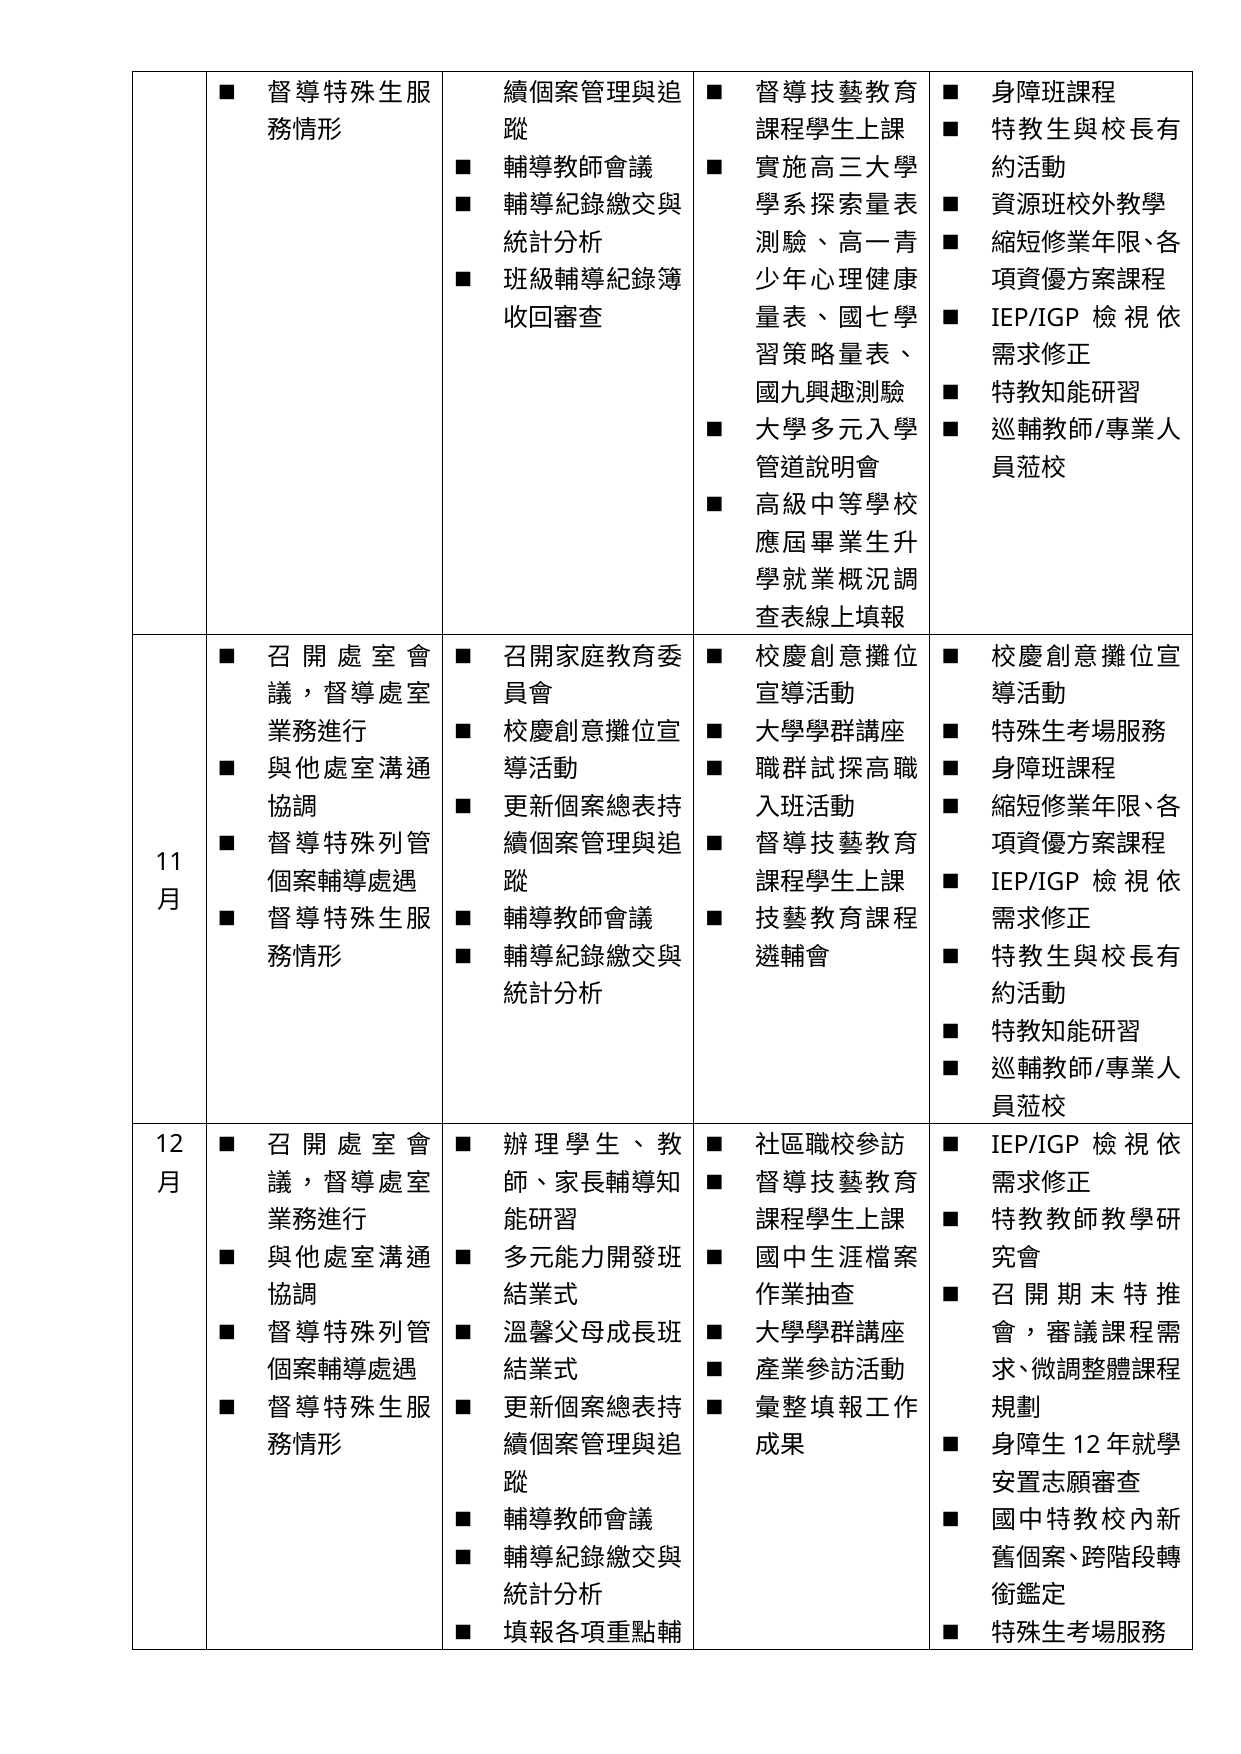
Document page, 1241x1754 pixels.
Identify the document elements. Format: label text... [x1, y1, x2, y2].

table_cell 12月 [133, 1124, 206, 1649]
table_cell [133, 72, 206, 634]
table_cell 校慶創意攤位宣導活動 大學學群講座 職群試探高職入班活動 督導技藝教育課程學生上課 技藝教育課程遴輔會 [694, 635, 929, 1123]
table_cell 召開處室會議，督導處室業務進行 與他處室溝通協調 督導特殊列管個案輔導處遇 督導特殊生服務情形 [207, 635, 442, 1123]
table_cell 11月 [133, 635, 206, 1123]
table_cell 召開處室會議，督導處室業務進行 與他處室溝通協調 督導特殊列管個案輔導處遇 督導特殊生服務情形 [207, 1124, 442, 1649]
table_cell IEP/IGP檢視依需求修正 特教教師教學研究會 召開期末特推會，審議課程需求、微調整體課程規劃 身障生12年就學安置志願審查 國中特教校內新舊個案、跨階段轉銜鑑定 特殊生考場服務 身障班課程 縮短修業年限、各項資優方案課程 特教生與校長有約活動 巡輔教師/專業人員蒞校 彙整填報工作成果 [930, 1124, 1192, 1649]
table_cell 辦理學生、教師、家長輔導知能研習 多元能力開發班結業式 溫馨父母成長班結業式 更新個案總表持續個案管理與追蹤 輔導教師會議 輔導紀錄繳交與統計分析 填報各項重點輔導工作工作成果 [443, 1124, 693, 1649]
table_cell 召開處室會議，督導處室業務進行 與他處室溝通協調 督導特殊列管個案輔導處遇 督導特殊生服務情形 [207, 72, 442, 634]
table_cell 召開家庭教育委員會 校慶創意攤位宣導活動 更新個案總表持續個案管理與追蹤 輔導教師會議 輔導紀錄繳交與統計分析 [443, 635, 693, 1123]
table_cell 校慶創意攤位宣導活動 特殊生考場服務 身障班課程 縮短修業年限、各項資優方案課程 IEP/IGP檢視依需求修正 特教生與校長有約活動 特教知能研習 巡輔教師/專業人員蒞校 [930, 635, 1192, 1123]
table_cell 社區職校參訪 督導技藝教育課程學生上課 國中生涯檔案作業抽查 大學學群講座 產業參訪活動 彙整填報工作成果 [694, 1124, 929, 1649]
table_cell 建置學生生涯檔案、電子國中學生生涯輔導手冊、高中學習歷程檔案 辦理生涯發展輔導知能研習 督導技藝教育課程學生上課 實施高三大學學系探索量表測驗、高一青少年心理健康量表、國七學習策略量表、國九興趣測驗 大學多元入學管道說明會 高級中等學校應屆畢業生升學就業概況調查表線上填報 [694, 72, 929, 634]
table_cell 上網提報特教生鑑定資料 特教教師教學研究會 特殊生考場服務 高國中校內特教新舊個案鑑定 身障班課程 特教生與校長有約活動 資源班校外教學 縮短修業年限、各項資優方案課程 IEP/IGP檢視依需求修正 特教知能研習 巡輔教師/專業人員蒞校 [930, 72, 1192, 634]
table_cell 辦理學生、教師、家長輔導知能研習 學輔聯繫會議 開設主題性團體輔導 更新個案總表持續個案管理與追蹤 輔導教師會議 輔導紀錄繳交與統計分析 班級輔導紀錄簿收回審查 [443, 72, 693, 634]
